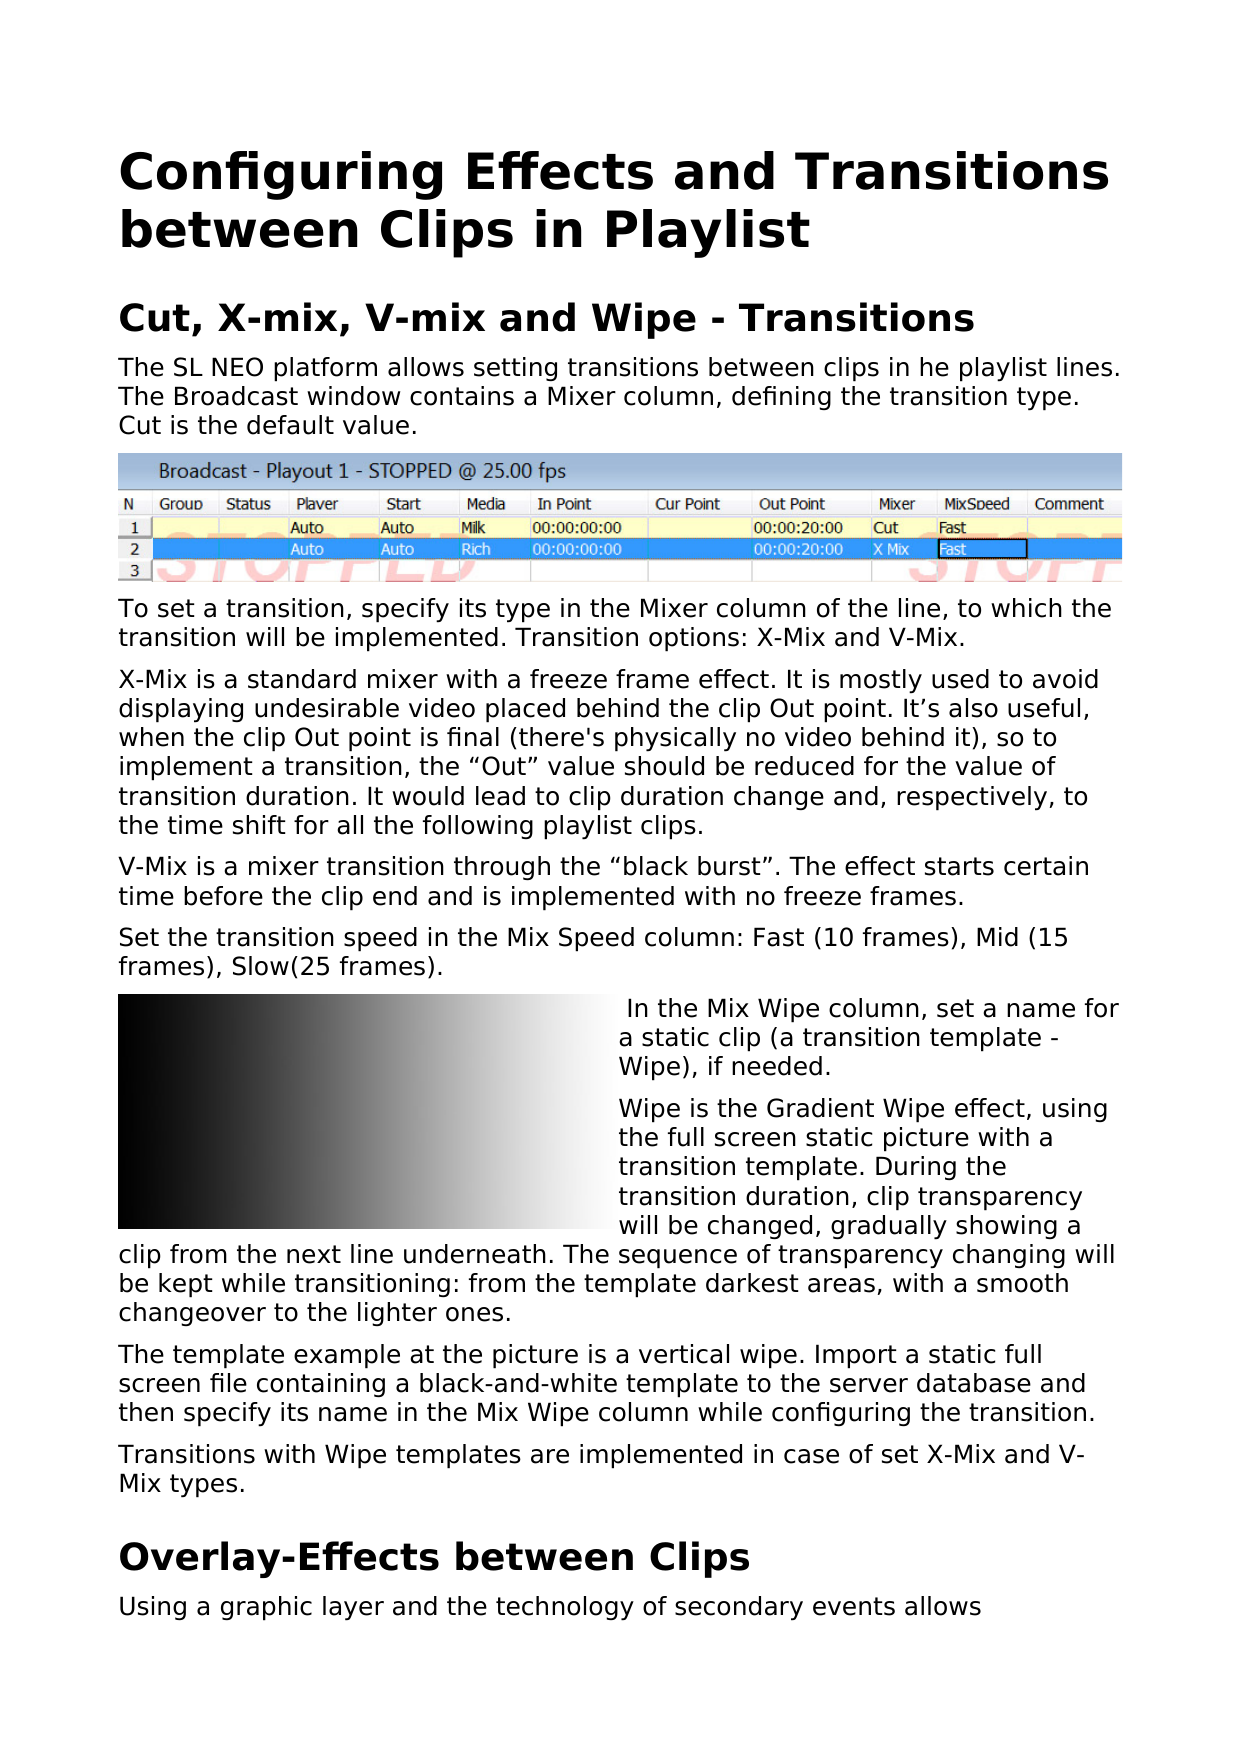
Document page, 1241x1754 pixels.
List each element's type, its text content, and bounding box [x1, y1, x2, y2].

text V-Mix is a mixer transition through the “black burst”. The effect starts certain time before the clip end and is implemented with no freeze frames. [118, 853, 1122, 911]
text X-Mix is a standard mixer with a freeze frame effect. It is mostly used to avoid displaying undesirable video placed behind the clip Out point. It’s also useful, when the clip Out point is final (there's physically no video behind it), so to implement a transition, the “Out” value should be reduced for the value of transition duration. It would lead to clip duration change and, respectively, to the time shift for all the following playlist clips. [118, 665, 1122, 840]
text Wipe is the Gradient Wipe effect, using the full screen static picture with a transition template. During the transition duration, clip transparency will be changed, gradually showing a clip from the next line underneath. The sequence of transparency changing will be kept while transitioning: from the template darkest areas, with a smooth changeover to the lighter ones. [118, 1094, 1122, 1328]
subtitle Cut, X-mix, V-mix and Wipe - Transitions [118, 297, 1122, 341]
subtitle Overlay-Effects between Clips [118, 1536, 1122, 1579]
text Transitions with Wipe templates are implemented in case of set X-Mix and V-Mix types. [118, 1440, 1122, 1498]
text Using a graphic layer and the technology of secondary events allows [118, 1592, 1122, 1621]
text The template example at the picture is a vertical wipe. Import a static full screen file containing a black-and-white template to the server database and then specify its name in the Mix Wipe column while configuring the transition. [118, 1340, 1122, 1428]
subtitle Configuring Effects and Transitions between Clips in Playlist [118, 143, 1122, 259]
text The SL NEO platform allows setting transitions between clips in he playlist lines. The Broadcast window contains a Mixer column, defining the transition type. Cut is the default value. [118, 353, 1122, 441]
picture [118, 994, 619, 1229]
picture [118, 453, 1123, 582]
text In the Mix Wipe column, set a name for a static clip (a transition template - Wipe), if needed. [619, 994, 1122, 1082]
text To set a transition, specify its type in the Mixer column of the line, to which the transition will be implemented. Transition options: X-Mix and V-Mix. [118, 594, 1122, 653]
text Set the transition speed in the Mix Speed column: Fast (10 frames), Mid (15 frames), Slow(25 frames). [118, 923, 1122, 982]
